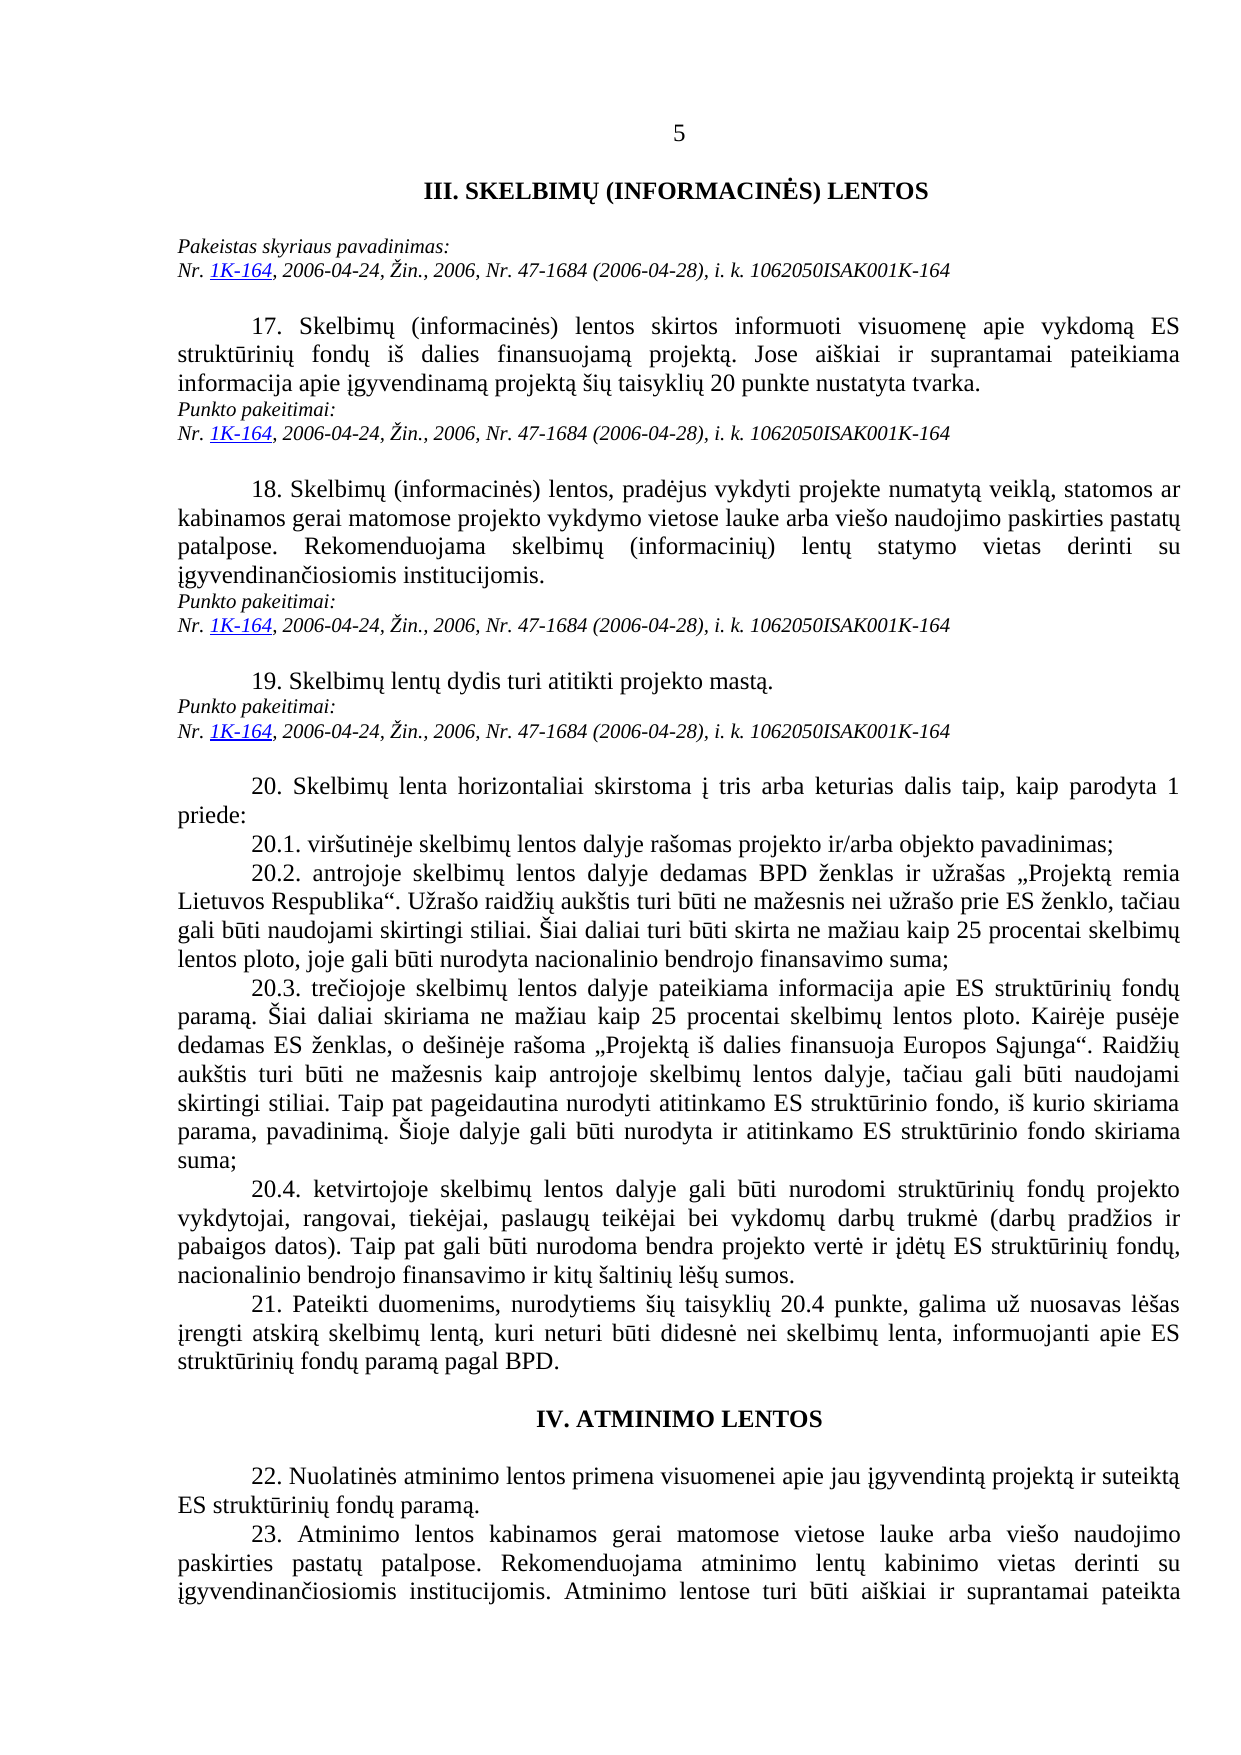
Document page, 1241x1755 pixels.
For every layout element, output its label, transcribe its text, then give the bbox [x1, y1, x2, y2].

text 20.3. trečiojoje skelbimų lentos dalyje pateikiama informacija apie ES struktūrinių fondų paramą. Šiai daliai skiriama ne mažiau kaip 25 procentai skelbimų lentos ploto. Kairėje pusėje dedamas ES ženklas, o dešinėje rašoma „Projektą iš dalies finansuoja Europos Sąjunga“. Raidžių aukštis turi būti ne mažesnis kaip antrojoje skelbimų lentos dalyje, tačiau gali būti naudojami skirtingi stiliai. Taip pat pageidautina nurodyti atitinkamo ES struktūrinio fondo, iš kurio skiriama parama, pavadinimą. Šioje dalyje gali būti nurodyta ir atitinkamo ES struktūrinio fondo skiriama suma; [177, 973, 1181, 1174]
text 20. Skelbimų lenta horizontaliai skirstoma į tris arba keturias dalis taip, kaip parodyta 1 priede: [177, 771, 1181, 829]
text Pakeistas skyriaus pavadinimas: [177, 234, 1181, 258]
text 21. Pateikti duomenims, nurodytiems šių taisyklių 20.4 punkte, galima už nuosavas lėšas įrengti atskirą skelbimų lentą, kuri neturi būti didesnė nei skelbimų lenta, informuojanti apie ES struktūrinių fondų paramą pagal BPD. [177, 1289, 1181, 1375]
text 20.1. viršutinėje skelbimų lentos dalyje rašomas projekto ir/arba objekto pavadinimas; [177, 829, 1181, 858]
text 17. Skelbimų (informacinės) lentos skirtos informuoti visuomenę apie vykdomą ES struktūrinių fondų iš dalies finansuojamą projektą. Jose aiškiai ir suprantamai pateikiama informacija apie įgyvendinamą projektą šių taisyklių 20 punkte nustatyta tvarka. [177, 311, 1181, 397]
text Nr. 1K-164, 2006-04-24, Žin., 2006, Nr. 47-1684 (2006-04-28), i. k. 1062050ISAK001K-164 [177, 258, 1181, 282]
text IV. ATMINIMO LENTOS [177, 1404, 1181, 1433]
text 22. Nuolatinės atminimo lentos primena visuomenei apie jau įgyvendintą projektą ir suteiktą ES struktūrinių fondų paramą. [177, 1461, 1181, 1519]
text Punkto pakeitimai: [177, 397, 1181, 421]
text Punkto pakeitimai: [177, 694, 1181, 718]
text 20.2. antrojoje skelbimų lentos dalyje dedamas BPD ženklas ir užrašas „Projektą remia Lietuvos Respublika“. Užrašo raidžių aukštis turi būti ne mažesnis nei užrašo prie ES ženklo, tačiau gali būti naudojami skirtingi stiliai. Šiai daliai turi būti skirta ne mažiau kaip 25 procentai skelbimų lentos ploto, joje gali būti nurodyta nacionalinio bendrojo finansavimo suma; [177, 858, 1181, 973]
text 18. Skelbimų (informacinės) lentos, pradėjus vykdyti projekte numatytą veiklą, statomos ar kabinamos gerai matomose projekto vykdymo vietose lauke arba viešo naudojimo paskirties pastatų patalpose. Rekomenduojama skelbimų (informacinių) lentų statymo vietas derinti su įgyvendinančiosiomis institucijomis. [177, 474, 1181, 589]
text Nr. 1K-164, 2006-04-24, Žin., 2006, Nr. 47-1684 (2006-04-28), i. k. 1062050ISAK001K-164 [177, 718, 1181, 743]
text 20.4. ketvirtojoje skelbimų lentos dalyje gali būti nurodomi struktūrinių fondų projekto vykdytojai, rangovai, tiekėjai, paslaugų teikėjai bei vykdomų darbų trukmė (darbų pradžios ir pabaigos datos). Taip pat gali būti nurodoma bendra projekto vertė ir įdėtų ES struktūrinių fondų, nacionalinio bendrojo finansavimo ir kitų šaltinių lėšų sumos. [177, 1174, 1181, 1289]
text Punkto pakeitimai: [177, 589, 1181, 613]
text III. SKELBIMŲ (INFORMACINĖS) LENTOS [177, 176, 1181, 205]
text Nr. 1K-164, 2006-04-24, Žin., 2006, Nr. 47-1684 (2006-04-28), i. k. 1062050ISAK001K-164 [177, 421, 1181, 445]
text 19. Skelbimų lentų dydis turi atitikti projekto mastą. [177, 666, 1181, 694]
text Nr. 1K-164, 2006-04-24, Žin., 2006, Nr. 47-1684 (2006-04-28), i. k. 1062050ISAK001K-164 [177, 613, 1181, 637]
text 23. Atminimo lentos kabinamos gerai matomose vietose lauke arba viešo naudojimo paskirties pastatų patalpose. Rekomenduojama atminimo lentų kabinimo vietas derinti su įgyvendinančiosiomis institucijomis. Atminimo lentose turi būti aiškiai ir suprantamai pateikta [177, 1519, 1181, 1605]
